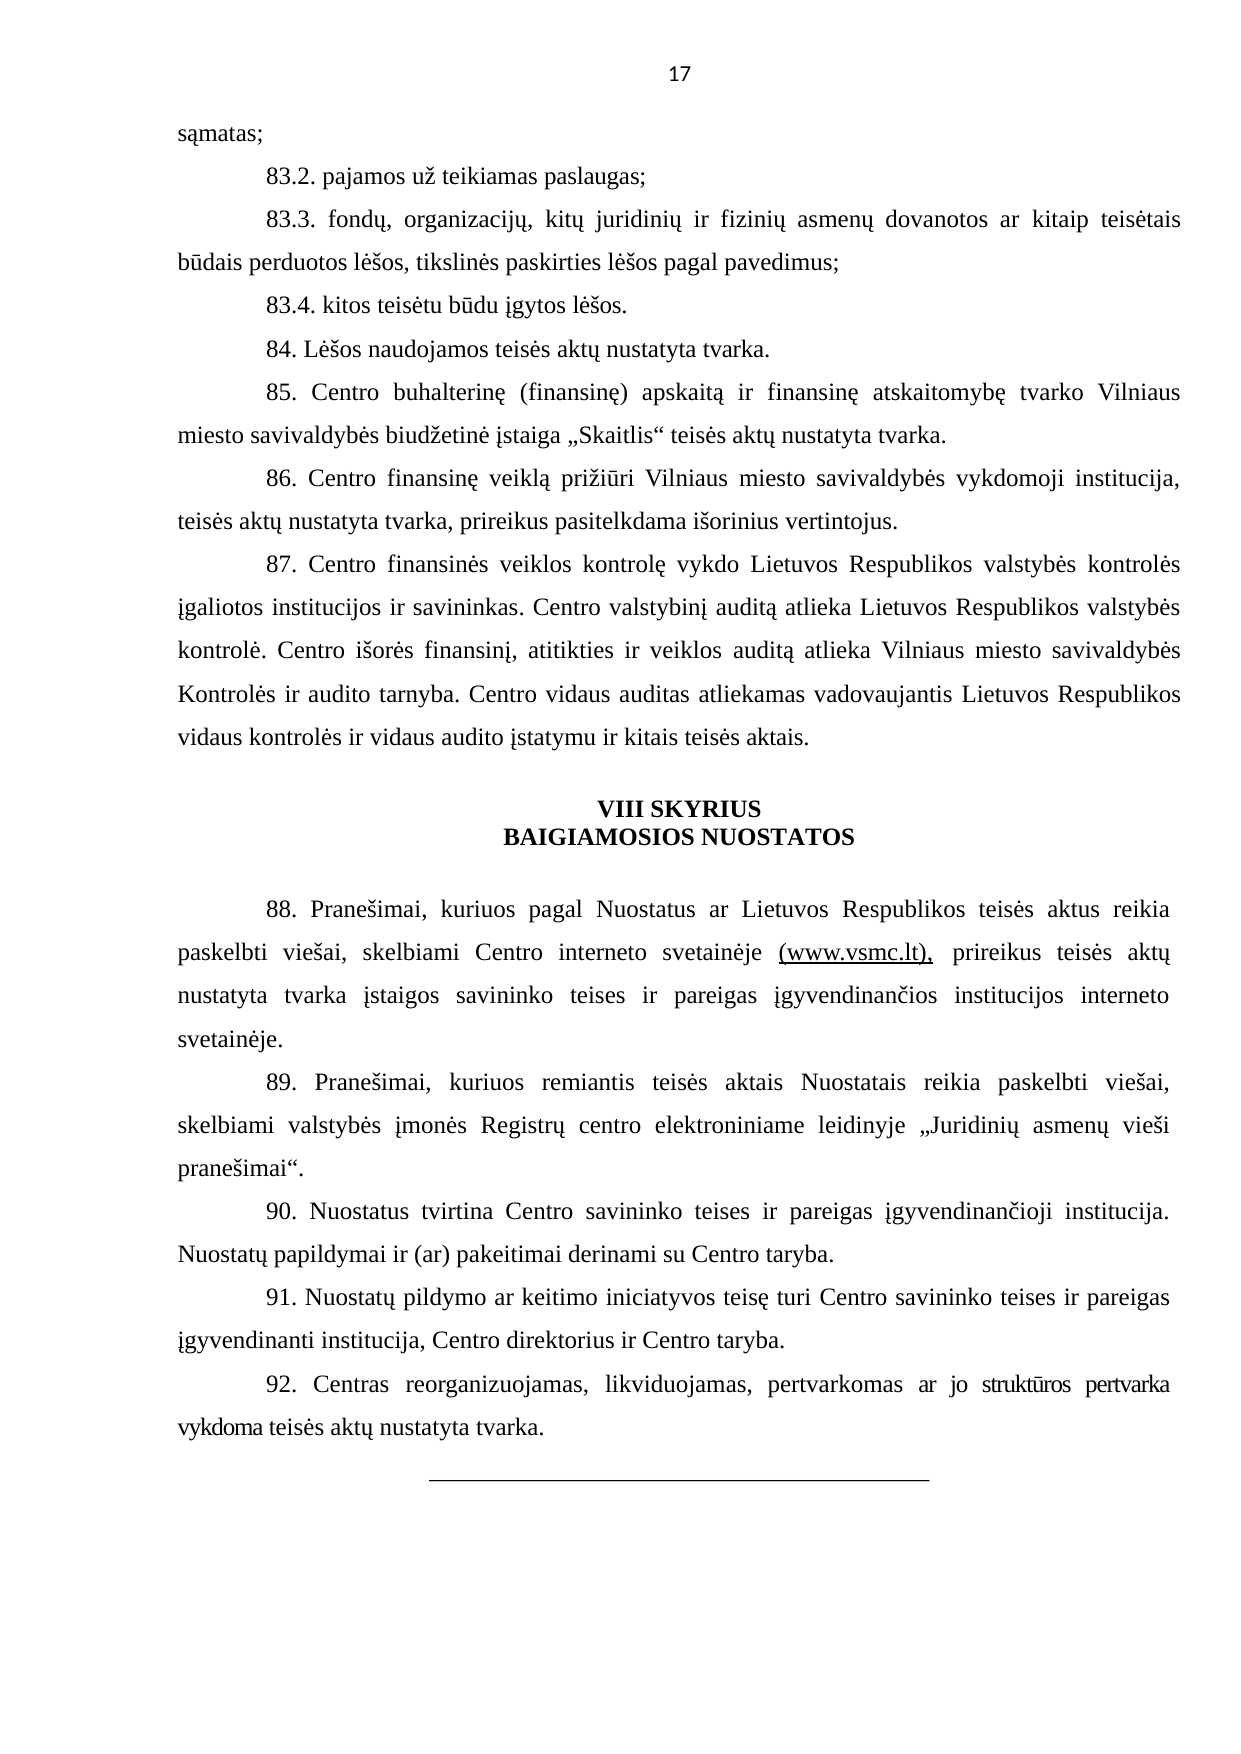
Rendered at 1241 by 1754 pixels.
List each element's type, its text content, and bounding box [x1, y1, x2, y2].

text 87. Centro finansinės veiklos kontrolę vykdo Lietuvos Respublikos valstybės kontrolės įgaliotos institucijos ir savininkas. Centro valstybinį auditą atlieka Lietuvos Respublikos valstybės kontrolė. Centro išorės finansinį, atitikties ir veiklos auditą atlieka Vilniaus miesto savivaldybės Kontrolės ir audito tarnyba. Centro vidaus auditas atliekamas vadovaujantis Lietuvos Respublikos vidaus kontrolės ir vidaus audito įstatymu ir kitais teisės aktais. [177, 549, 1181, 751]
text 83.2. pajamos už teikiamas paslaugas; [177, 161, 1181, 190]
text 91. Nuostatų pildymo ar keitimo iniciatyvos teisę turi Centro savininko teises ir pareigas įgyvendinanti institucija, Centro direktorius ir Centro taryba. [177, 1282, 1171, 1354]
text 90. Nuostatus tvirtina Centro savininko teises ir pareigas įgyvendinančioji institucija. Nuostatų papildymai ir (ar) pakeitimai derinami su Centro taryba. [177, 1196, 1171, 1268]
text 85. Centro buhalterinę (finansinę) apskaitą ir finansinę atskaitomybę tvarko Vilniaus miesto savivaldybės biudžetinė įstaiga „Skaitlis“ teisės aktų nustatyta tvarka. [177, 377, 1181, 449]
text VIII SKYRIUS [177, 794, 1181, 822]
text 84. Lėšos naudojamos teisės aktų nustatyta tvarka. [177, 334, 1181, 362]
text 83.4. kitos teisėtu būdu įgytos lėšos. [177, 291, 1181, 319]
text 89. Pranešimai, kuriuos remiantis teisės aktais Nuostatais reikia paskelbti viešai, skelbiami valstybės įmonės Registrų centro elektroniniame leidinyje „Juridinių asmenų vieši pranešimai“. [177, 1067, 1171, 1182]
text 86. Centro finansinę veiklą prižiūri Vilniaus miesto savivaldybės vykdomoji institucija, teisės aktų nustatyta tvarka, prireikus pasitelkdama išorinius vertintojus. [177, 463, 1181, 535]
text BAIGIAMOSIOS NUOSTATOS [177, 822, 1181, 851]
text 83.3. fondų, organizacijų, kitų juridinių ir fizinių asmenų dovanotos ar kitaip teisėtais būdais perduotos lėšos, tikslinės paskirties lėšos pagal pavedimus; [177, 204, 1181, 276]
text sąmatas; [177, 118, 1181, 147]
text ________________________________________ [177, 1455, 1181, 1484]
text 92. Centras reorganizuojamas, likviduojamas, pertvarkomas ar jo struktūros pertvarka vykdoma teisės aktų nustatyta tvarka. [177, 1369, 1171, 1441]
text 88. Pranešimai, kuriuos pagal Nuostatus ar Lietuvos Respublikos teisės aktus reikia paskelbti viešai, skelbiami Centro interneto svetainėje (www.vsmc.lt), prireikus teisės aktų nustatyta tvarka įstaigos savininko teises ir pareigas įgyvendinančios institucijos interneto svetainėje. [177, 894, 1171, 1052]
